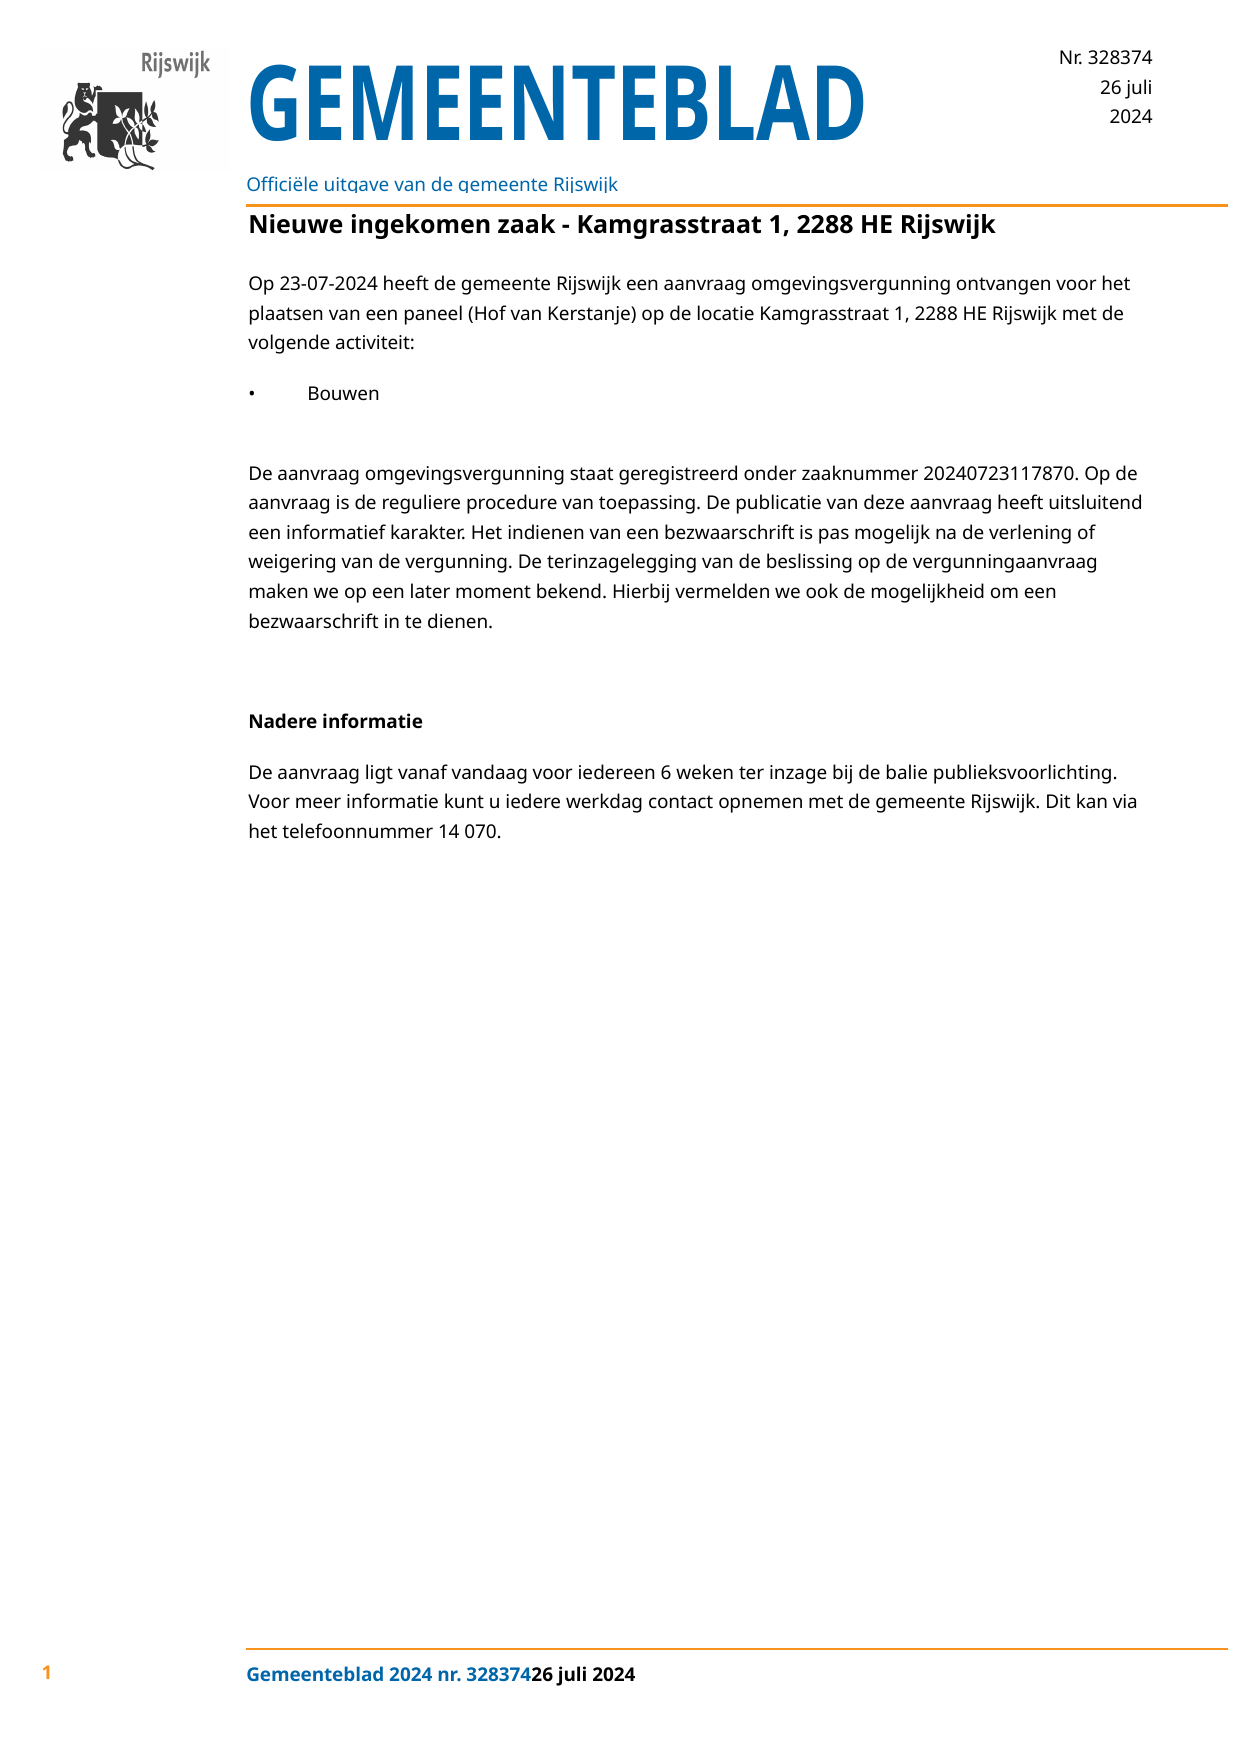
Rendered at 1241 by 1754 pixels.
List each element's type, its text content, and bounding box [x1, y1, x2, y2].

text Nieuwe ingekomen zaak - Kamgrasstraat 1, 2288 HE Rijswijk [248, 207, 1152, 241]
text De aanvraag omgevingsvergunning staat geregistreerd onder zaaknummer 20240723117870. Op de aanvraag is de reguliere procedure van toepassing. De publicatie van deze aanvraag heeft uitsluitend een informatief karakter. Het indienen van een bezwaarschrift is pas mogelijk na de verlening of weigering van de vergunning. De terinzagelegging van de beslissing op de vergunningaanvraag maken we op een later moment bekend. Hierbij vermelden we ook de mogelijkheid om een bezwaarschrift in te dienen. [248, 460, 1152, 633]
picture [41, 47, 231, 172]
list Bouwen [248, 380, 1152, 406]
text Op 23-07-2024 heeft de gemeente Rijswijk een aanvraag omgevingsvergunning ontvangen voor het plaatsen van een paneel (Hof van Kerstanje) op de locatie Kamgrasstraat 1, 2288 HE Rijswijk met de volgende activiteit: [248, 270, 1152, 355]
text De aanvraag ligt vanaf vandaag voor iedereen 6 weken ter inzage bij de balie publieksvoorlichting. Voor meer informatie kunt u iedere werkdag contact opnemen met de gemeente Rijswijk. Dit kan via het telefoonnummer 14 070. [248, 759, 1152, 844]
text Nadere informatie [248, 709, 1152, 734]
